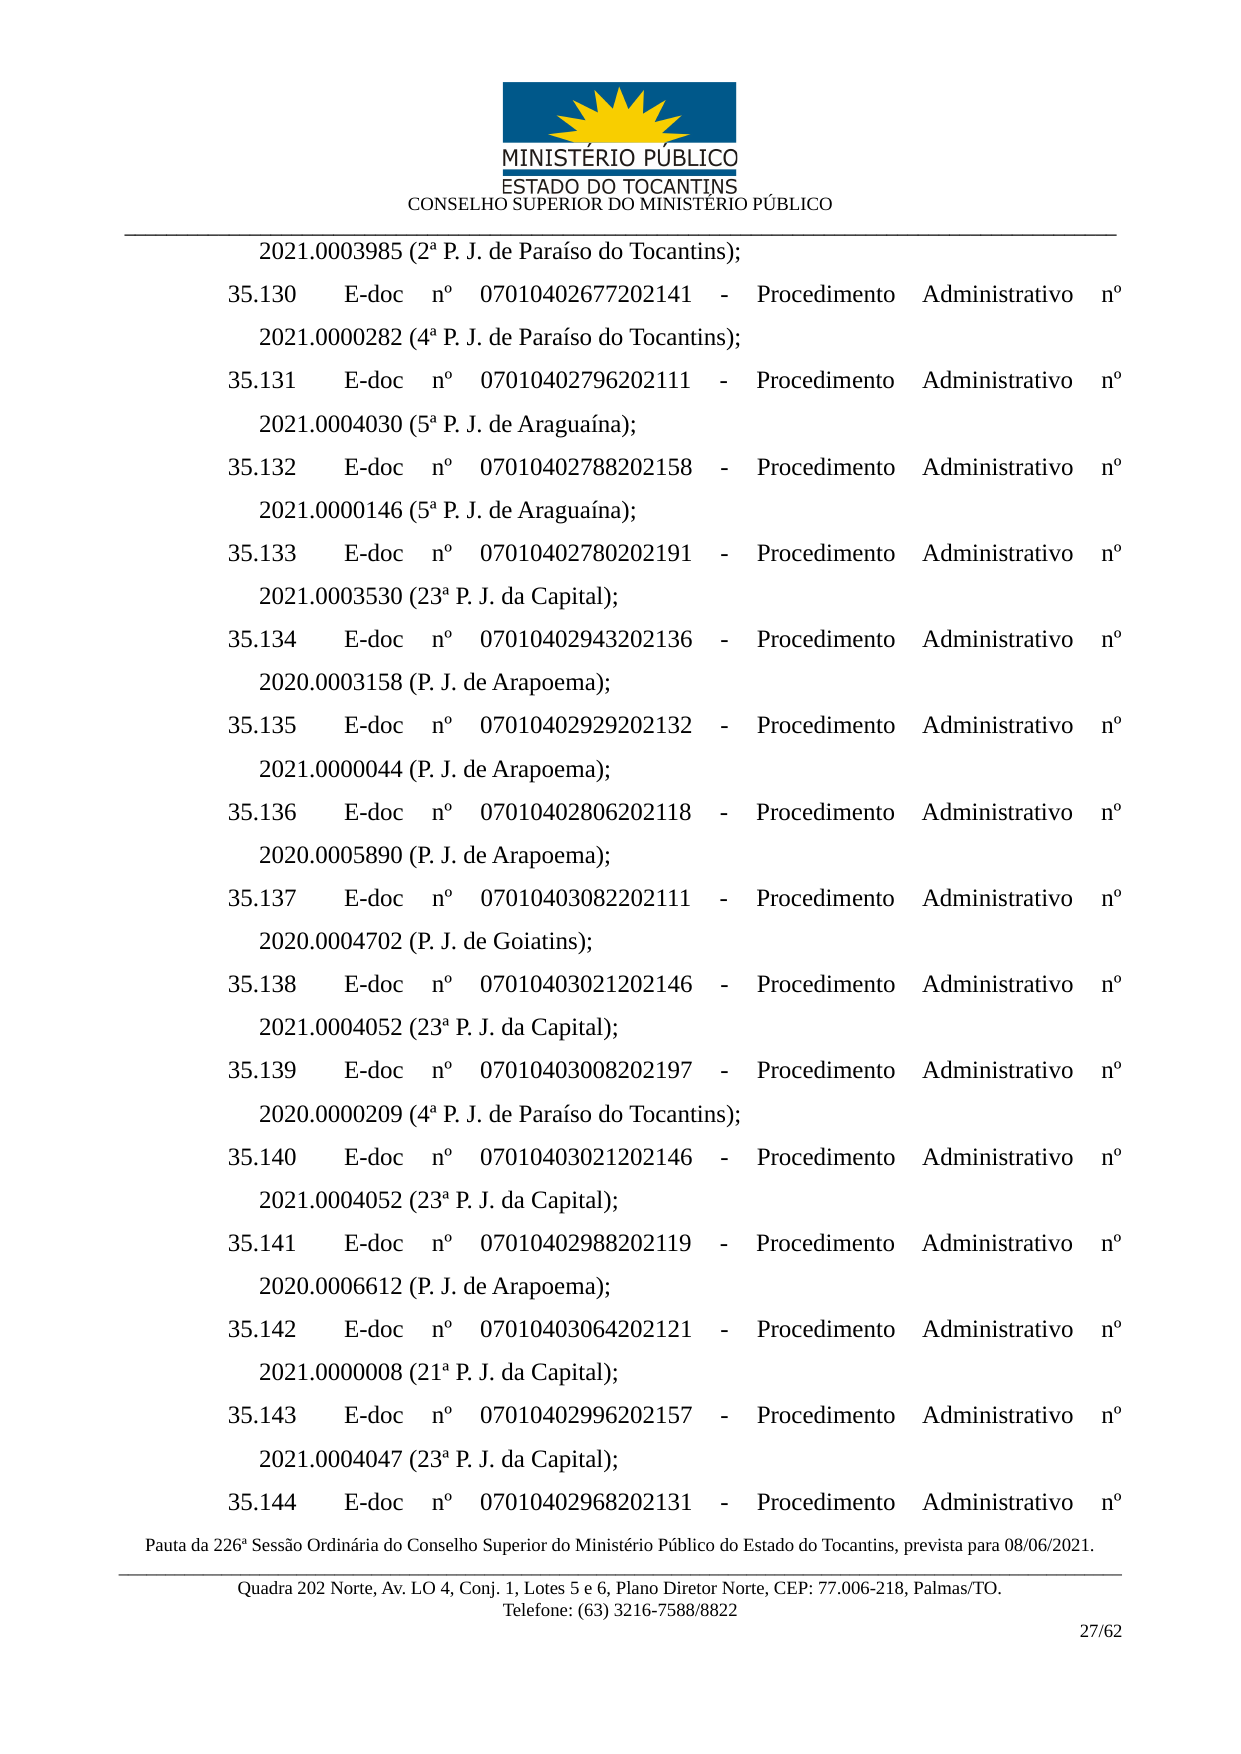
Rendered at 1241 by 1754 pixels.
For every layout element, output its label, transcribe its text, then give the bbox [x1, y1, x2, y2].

list E-doc nº 07010402996202157 - Procedimento Administrativo nº 2021.0004047 (23ª P. J. da Capital); [221, 1401, 1122, 1472]
list E-doc nº 07010402677202141 - Procedimento Administrativo nº 2021.0000282 (4ª P. J. de Paraíso do Tocantins); [221, 279, 1122, 351]
list E-doc nº 07010403008202197 - Procedimento Administrativo nº 2020.0000209 (4ª P. J. de Paraíso do Tocantins); [221, 1056, 1122, 1127]
list E-doc nº 07010402806202118 - Procedimento Administrativo nº 2020.0005890 (P. J. de Arapoema); [221, 797, 1122, 869]
list E-doc nº 07010403021202146 - Procedimento Administrativo nº 2021.0004052 (23ª P. J. da Capital); [221, 1142, 1122, 1214]
list E-doc nº 07010402929202132 - Procedimento Administrativo nº 2021.0000044 (P. J. de Arapoema); [221, 711, 1122, 782]
list 2021.0003985 (2ª P. J. de Paraíso do Tocantins); [221, 236, 1122, 265]
picture [502, 82, 738, 194]
list E-doc nº 07010403064202121 - Procedimento Administrativo nº 2021.0000008 (21ª P. J. da Capital); [221, 1314, 1122, 1386]
list E-doc nº 07010402943202136 - Procedimento Administrativo nº 2020.0003158 (P. J. de Arapoema); [221, 624, 1122, 696]
list E-doc nº 07010402988202119 - Procedimento Administrativo nº 2020.0006612 (P. J. de Arapoema); [221, 1228, 1122, 1300]
list E-doc nº 07010402788202158 - Procedimento Administrativo nº 2021.0000146 (5ª P. J. de Araguaína); [221, 452, 1122, 524]
list E-doc nº 07010403082202111 - Procedimento Administrativo nº 2020.0004702 (P. J. de Goiatins); [221, 883, 1122, 955]
list E-doc nº 07010402780202191 - Procedimento Administrativo nº 2021.0003530 (23ª P. J. da Capital); [221, 538, 1122, 610]
list E-doc nº 07010402968202131 - Procedimento Administrativo nº [221, 1487, 1122, 1516]
list E-doc nº 07010403021202146 - Procedimento Administrativo nº 2021.0004052 (23ª P. J. da Capital); [221, 969, 1122, 1041]
list E-doc nº 07010402796202111 - Procedimento Administrativo nº 2021.0004030 (5ª P. J. de Araguaína); [221, 366, 1122, 437]
